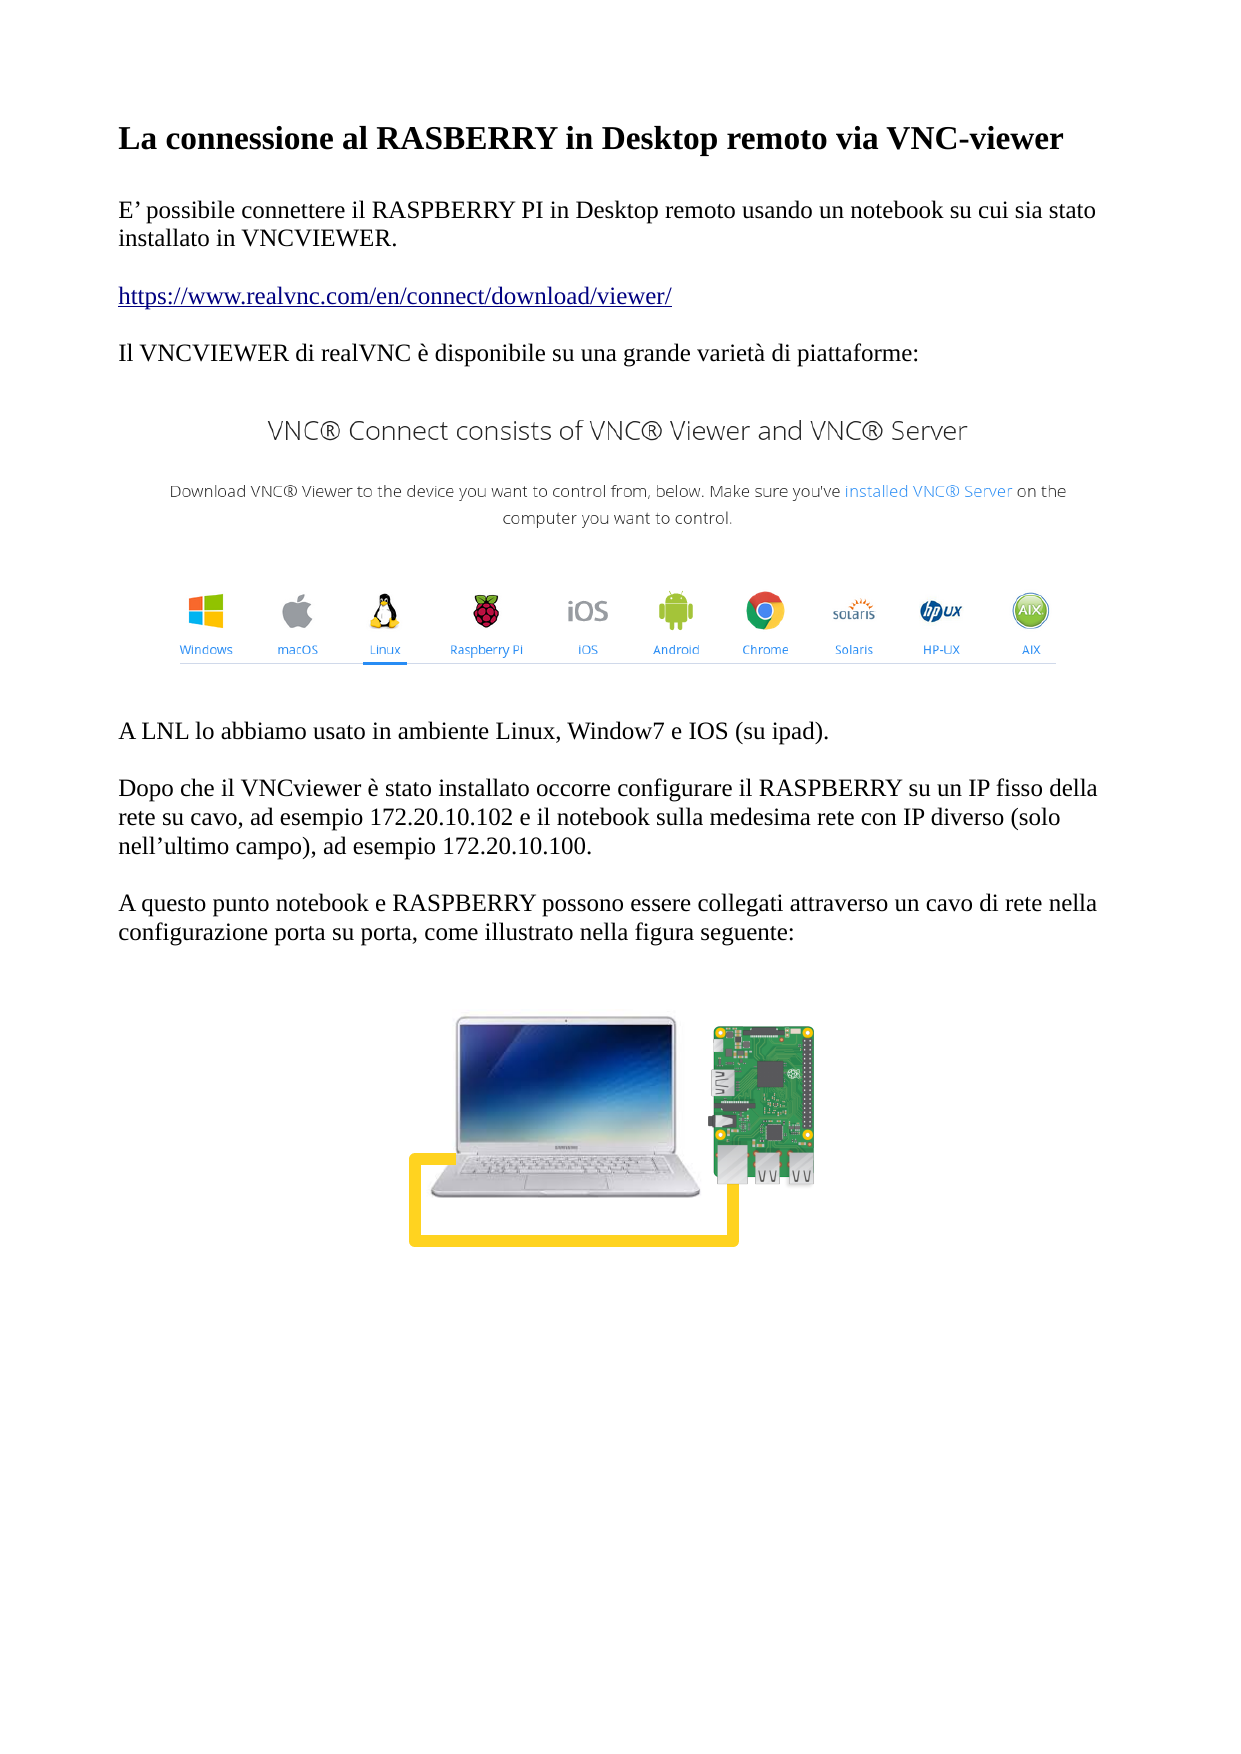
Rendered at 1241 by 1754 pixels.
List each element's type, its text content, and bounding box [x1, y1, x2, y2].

text E’ possibile connettere il RASPBERRY PI in Desktop remoto usando un notebook su cui sia stato installato in VNCVIEWER. [118, 195, 1122, 252]
text Dopo che il VNCviewer è stato installato occorre configurare il RASPBERRY su un IP fisso della rete su cavo, ad esempio 172.20.10.102 e il notebook sulla medesima rete con IP diverso (solo nell’ultimo campo), ad esempio 172.20.10.100. [118, 773, 1122, 859]
text A LNL lo abbiamo usato in ambiente Linux, Window7 e IOS (su ipad). [118, 716, 1122, 744]
picture [118, 396, 1123, 687]
text La connessione al RASBERRY in Desktop remoto via VNC-viewer [118, 118, 1122, 156]
picture [418, 1009, 844, 1205]
text https://www.realvnc.com/en/connect/download/viewer/ [118, 281, 1122, 310]
text A questo punto notebook e RASPBERRY possono essere collegati attraverso un cavo di rete nella configurazione porta su porta, come illustrato nella figura seguente: [118, 888, 1122, 946]
text Il VNCVIEWER di realVNC è disponibile su una grande varietà di piattaforme: [118, 338, 1122, 367]
